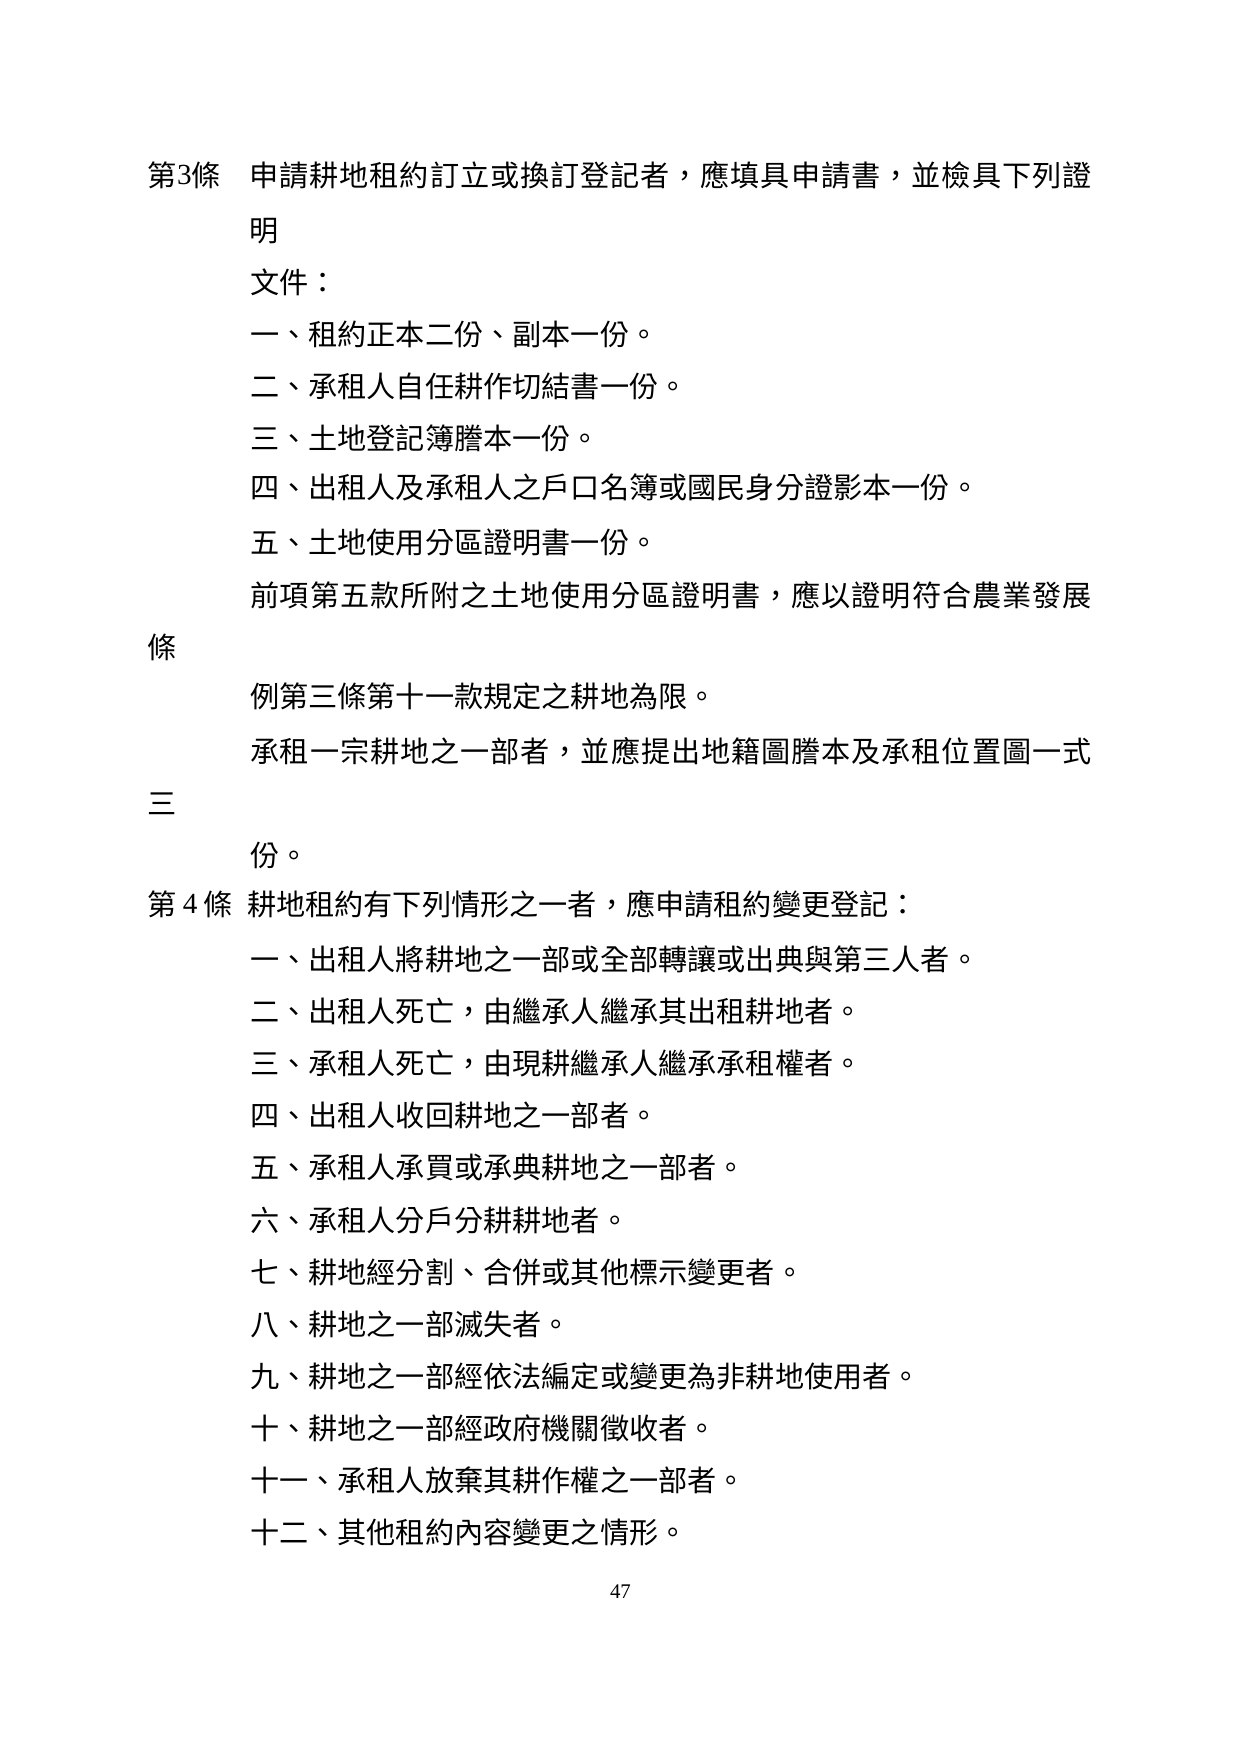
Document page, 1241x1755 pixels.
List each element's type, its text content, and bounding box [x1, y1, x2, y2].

text 七、耕地經分割、合併或其他標示變更者。 [148, 1241, 1093, 1293]
text 五、土地使用分區證明書一份。 [148, 512, 1093, 564]
text 八、耕地之一部滅失者。 [148, 1293, 1093, 1346]
text 十二、其他租約內容變更之情形。 [148, 1502, 1093, 1554]
text 二、承租人自任耕作切結書一份。 [148, 356, 1093, 408]
text 四、出租人及承租人之戶口名簿或國民身分證影本一份。 [148, 460, 1093, 512]
text 五、承租人承買或承典耕地之一部者。 [148, 1137, 1093, 1189]
text 二、出租人死亡，由繼承人繼承其出租耕地者。 [148, 981, 1093, 1033]
text 四、出租人收回耕地之一部者。 [148, 1085, 1093, 1137]
text 前項第五款所附之土地使用分區證明書，應以證明符合農業發展條 [148, 564, 1093, 668]
text 三、土地登記簿謄本一份。 [148, 408, 1093, 460]
text 一、租約正本二份、副本一份。 [148, 304, 1093, 356]
text 十、耕地之一部經政府機關徵收者。 [148, 1398, 1093, 1450]
text 一、出租人將耕地之一部或全部轉讓或出典與第三人者。 [148, 929, 1093, 981]
text 承租一宗耕地之一部者，並應提出地籍圖謄本及承租位置圖一式三 [148, 721, 1093, 825]
text 份。 [148, 825, 1093, 877]
text 九、耕地之一部經依法編定或變更為非耕地使用者。 [148, 1346, 1093, 1398]
text 文件： [148, 252, 1093, 304]
text 第4條 耕地租約有下列情形之一者，應申請租約變更登記： [148, 877, 1093, 929]
text 三、承租人死亡，由現耕繼承人繼承承租權者。 [148, 1033, 1093, 1085]
text 六、承租人分戶分耕耕地者。 [148, 1189, 1093, 1241]
list 申請耕地租約訂立或換訂登記者，應填具申請書，並檢具下列證明 [148, 148, 1093, 252]
text 十一、承租人放棄其耕作權之一部者。 [148, 1450, 1093, 1502]
text 例第三條第十一款規定之耕地為限。 [148, 668, 1093, 721]
